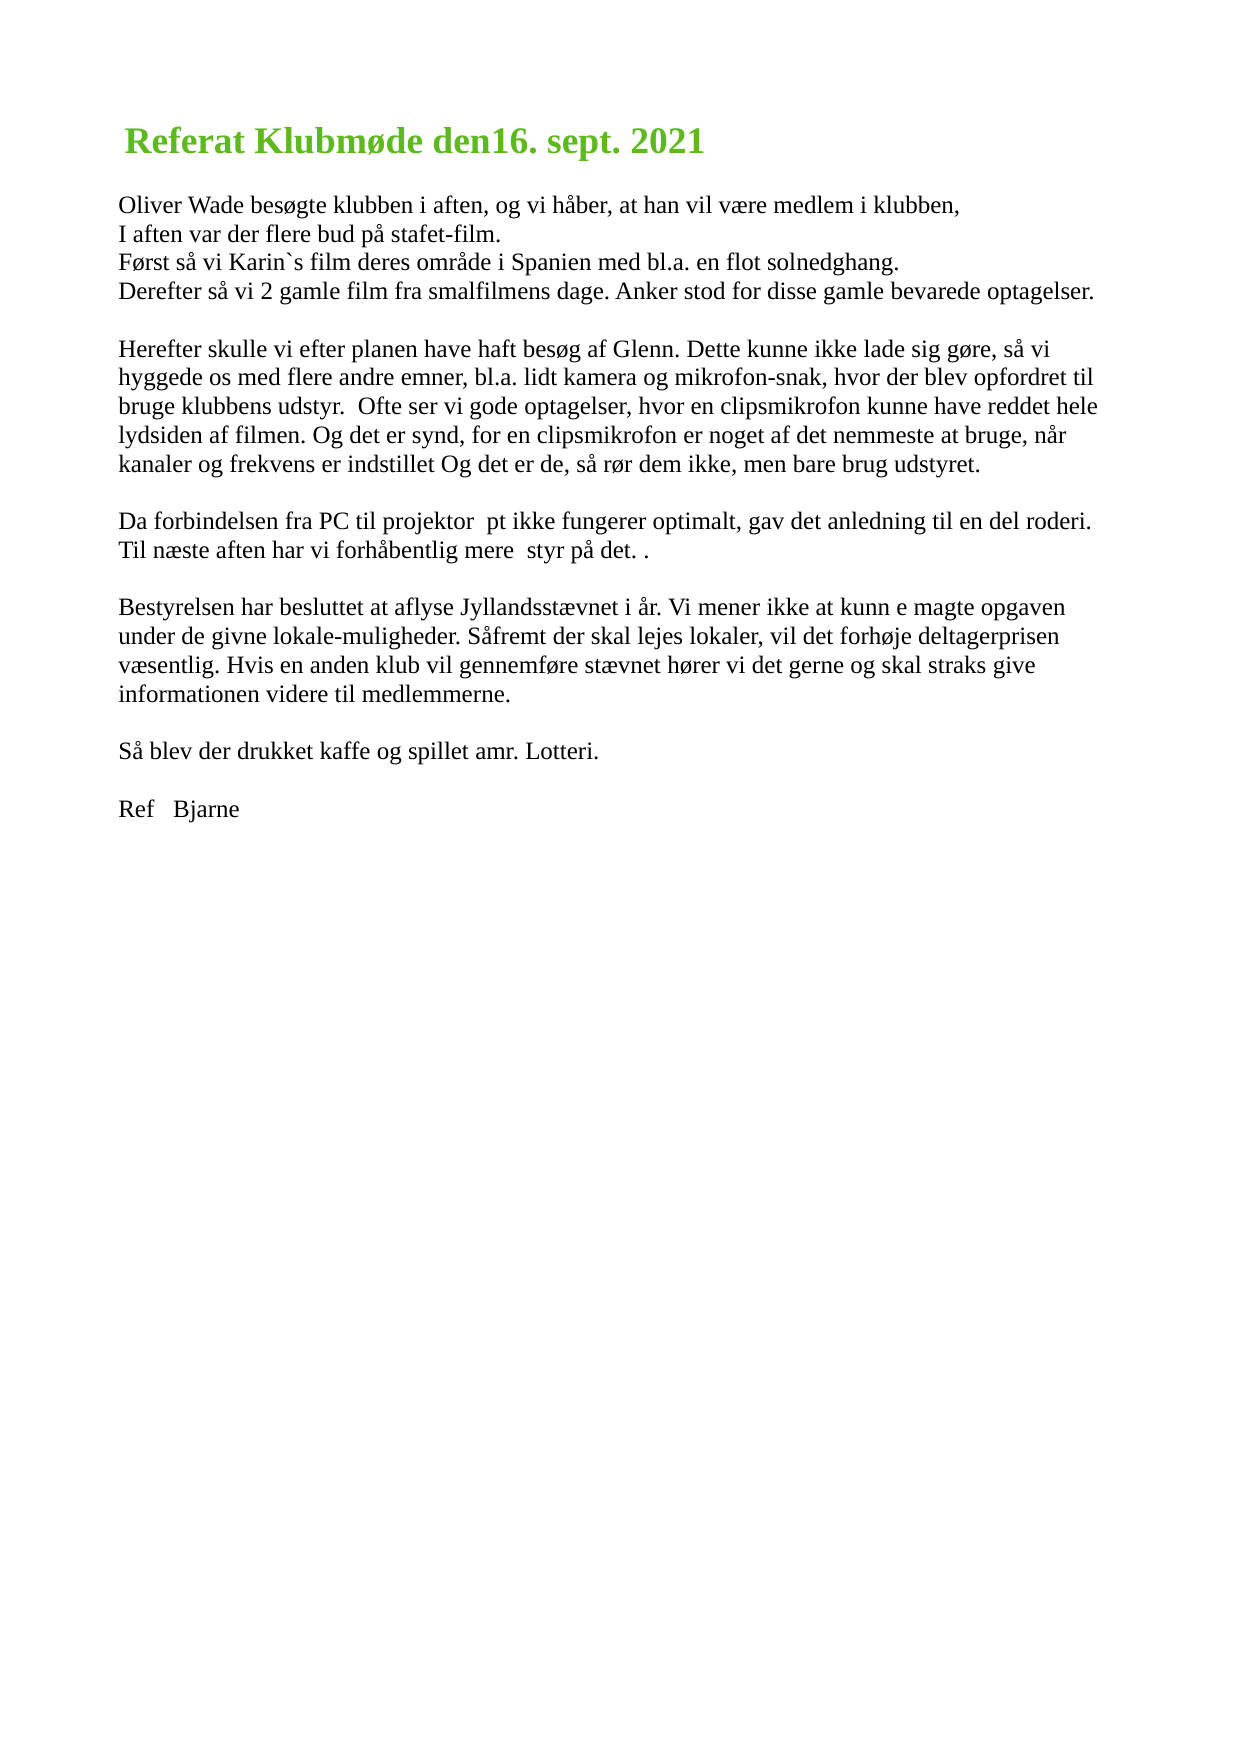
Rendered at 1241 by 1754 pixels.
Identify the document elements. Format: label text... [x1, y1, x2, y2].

text Referat Klubmøde den16. sept. 2021 Oliver Wade besøgte klubben i aften, og vi håber, at han vil være medlem i klubben, I aften var der flere bud på stafet-film. Først så vi Karin`s film deres område i Spanien med bl.a. en flot solnedghang. Derefter så vi 2 gamle film fra smalfilmens dage. Anker stod for disse gamle bevarede optagelser. Herefter skulle vi efter planen have haft besøg af Glenn. Dette kunne ikke lade sig gøre, så vi hyggede os med flere andre emner, bl.a. lidt kamera og mikrofon-snak, hvor der blev opfordret til bruge klubbens udstyr. Ofte ser vi gode optagelser, hvor en clipsmikrofon kunne have reddet hele lydsiden af filmen. Og det er synd, for en clipsmikrofon er noget af det nemmeste at bruge, når kanaler og frekvens er indstillet Og det er de, så rør dem ikke, men bare brug udstyret. Da forbindelsen fra PC til projektor pt ikke fungerer optimalt, gav det anledning til en del roderi. Til næste aften har vi forhåbentlig mere styr på det. . Bestyrelsen har besluttet at aflyse Jyllandsstævnet i år. Vi mener ikke at kunn e magte opgaven under de givne lokale-muligheder. Såfremt der skal lejes lokaler, vil det forhøje deltagerprisen væsentlig. Hvis en anden klub vil gennemføre stævnet hører vi det gerne og skal straks give informationen videre til medlemmerne. Så blev der drukket kaffe og spillet amr. Lotteri. Ref Bjarne [118, 118, 1122, 822]
